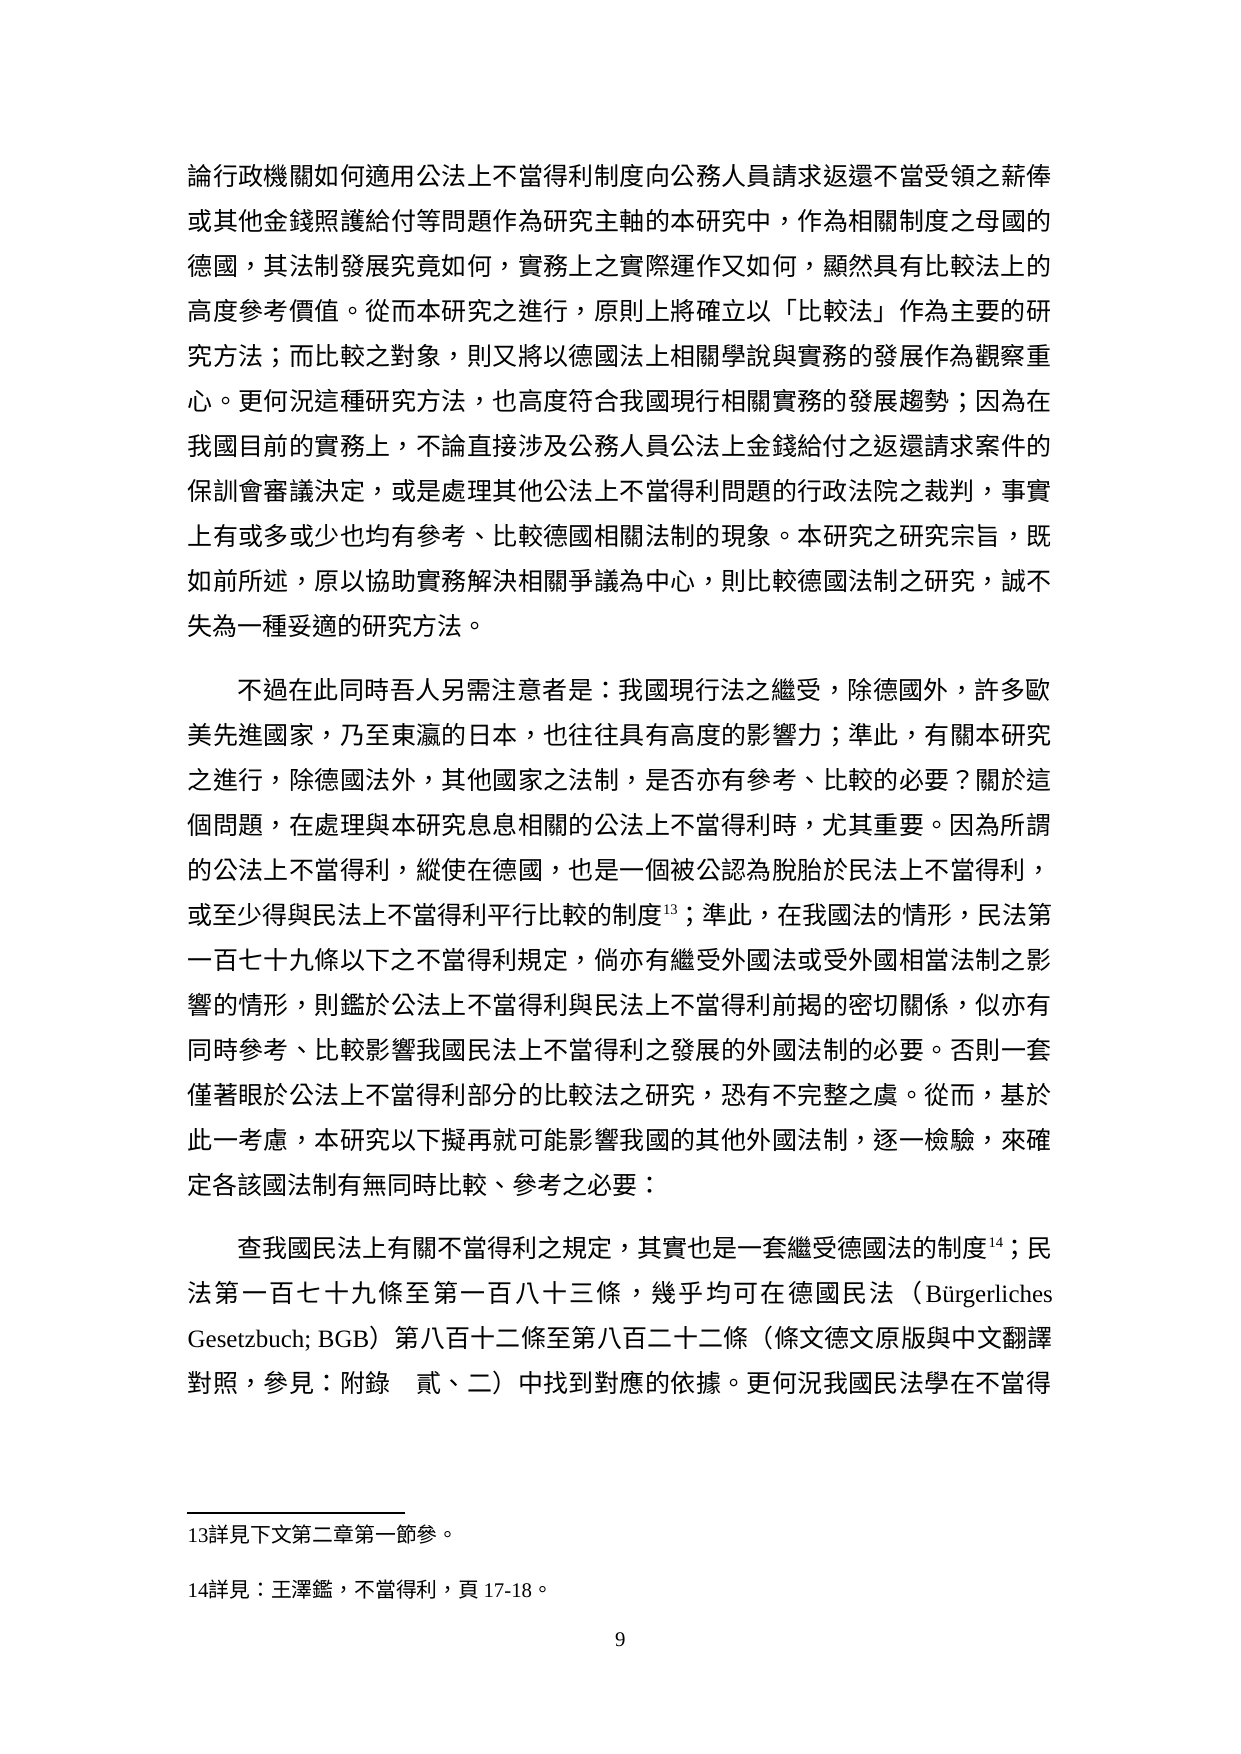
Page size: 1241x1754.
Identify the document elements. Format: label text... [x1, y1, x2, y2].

text 不過在此同時吾人另需注意者是：我國現行法之繼受，除德國外，許多歐美先進國家，乃至東瀛的日本，也往往具有高度的影響力；準此，有關本研究之進行，除德國法外，其他國家之法制，是否亦有參考、比較的必要？關於這個問題，在處理與本研究息息相關的公法上不當得利時，尤其重要。因為所謂的公法上不當得利，縱使在德國，也是一個被公認為脫胎於民法上不當得利，或至少得與民法上不當得利平行比較的制度；準此，在我國法的情形，民法第一百七十九條以下之不當得利規定，倘亦有繼受外國法或受外國相當法制之影響的情形，則鑑於公法上不當得利與民法上不當得利前揭的密切關係，似亦有同時參考、比較影響我國民法上不當得利之發展的外國法制的必要。否則一套僅著眼於公法上不當得利部分的比較法之研究，恐有不完整之虞。從而，基於此一考慮，本研究以下擬再就可能影響我國的其他外國法制，逐一檢驗，來確定各該國法制有無同時比較、參考之必要： [187, 663, 1053, 1196]
text 詳見下文第二章第一節參。 [187, 1519, 1053, 1549]
text 查我國民法上有關不當得利之規定，其實也是一套繼受德國法的制度；民法第一百七十九條至第一百八十三條，幾乎均可在德國民法（Bürgerliches Gesetz­buch; BGB）第八百十二條至第八百二十二條（條文德文原版與中文翻譯對照，參見：附錄 貳、二）中找到對應的依據。更何況我國民法學在不當得 [187, 1222, 1053, 1394]
text 公法上不當得利確立為我國繼受德國法制的產物，對於本研究之研究方法的選定，具有相當程度的啟示。蓋我國現行法制，絕大多數均屬外國法的繼受；因此國內法學上之研究，「比較法（Rechtsvergleich）」之觀察，殆為無可避免的研究方法。如今我國公法上之不當得利既確定為德國法制之繼受，則在以討論行政機關如何適用公法上不當得利制度向公務人員請求返還不當受領之薪俸或其他金錢照護給付等問題作為研究主軸的本研究中，作為相關制度之母國的德國，其法制發展究竟如何，實務上之實際運作又如何，顯然具有比較法上的高度參考價值。從而本研究之進行，原則上將確立以「比較法」作為主要的研究方法；而比較之對象，則又將以德國法上相關學說與實務的發展作為觀察重心。更何況這種研究方法，也高度符合我國現行相關實務的發展趨勢；因為在我國目前的實務上，不論直接涉及公務人員公法上金錢給付之返還請求案件的保訓會審議決定，或是處理其他公法上不當得利問題的行政法院之裁判，事實上有或多或少也均有參考、比較德國相關法制的現象。本研究之研究宗旨，既如前所述，原以協助實務解決相關爭議為中心，則比較德國法制之研究，誠不失為一種妥適的研究方法。 [187, 150, 1053, 637]
text 詳見：王澤鑑，不當得利，頁17-18。 [187, 1574, 1053, 1604]
